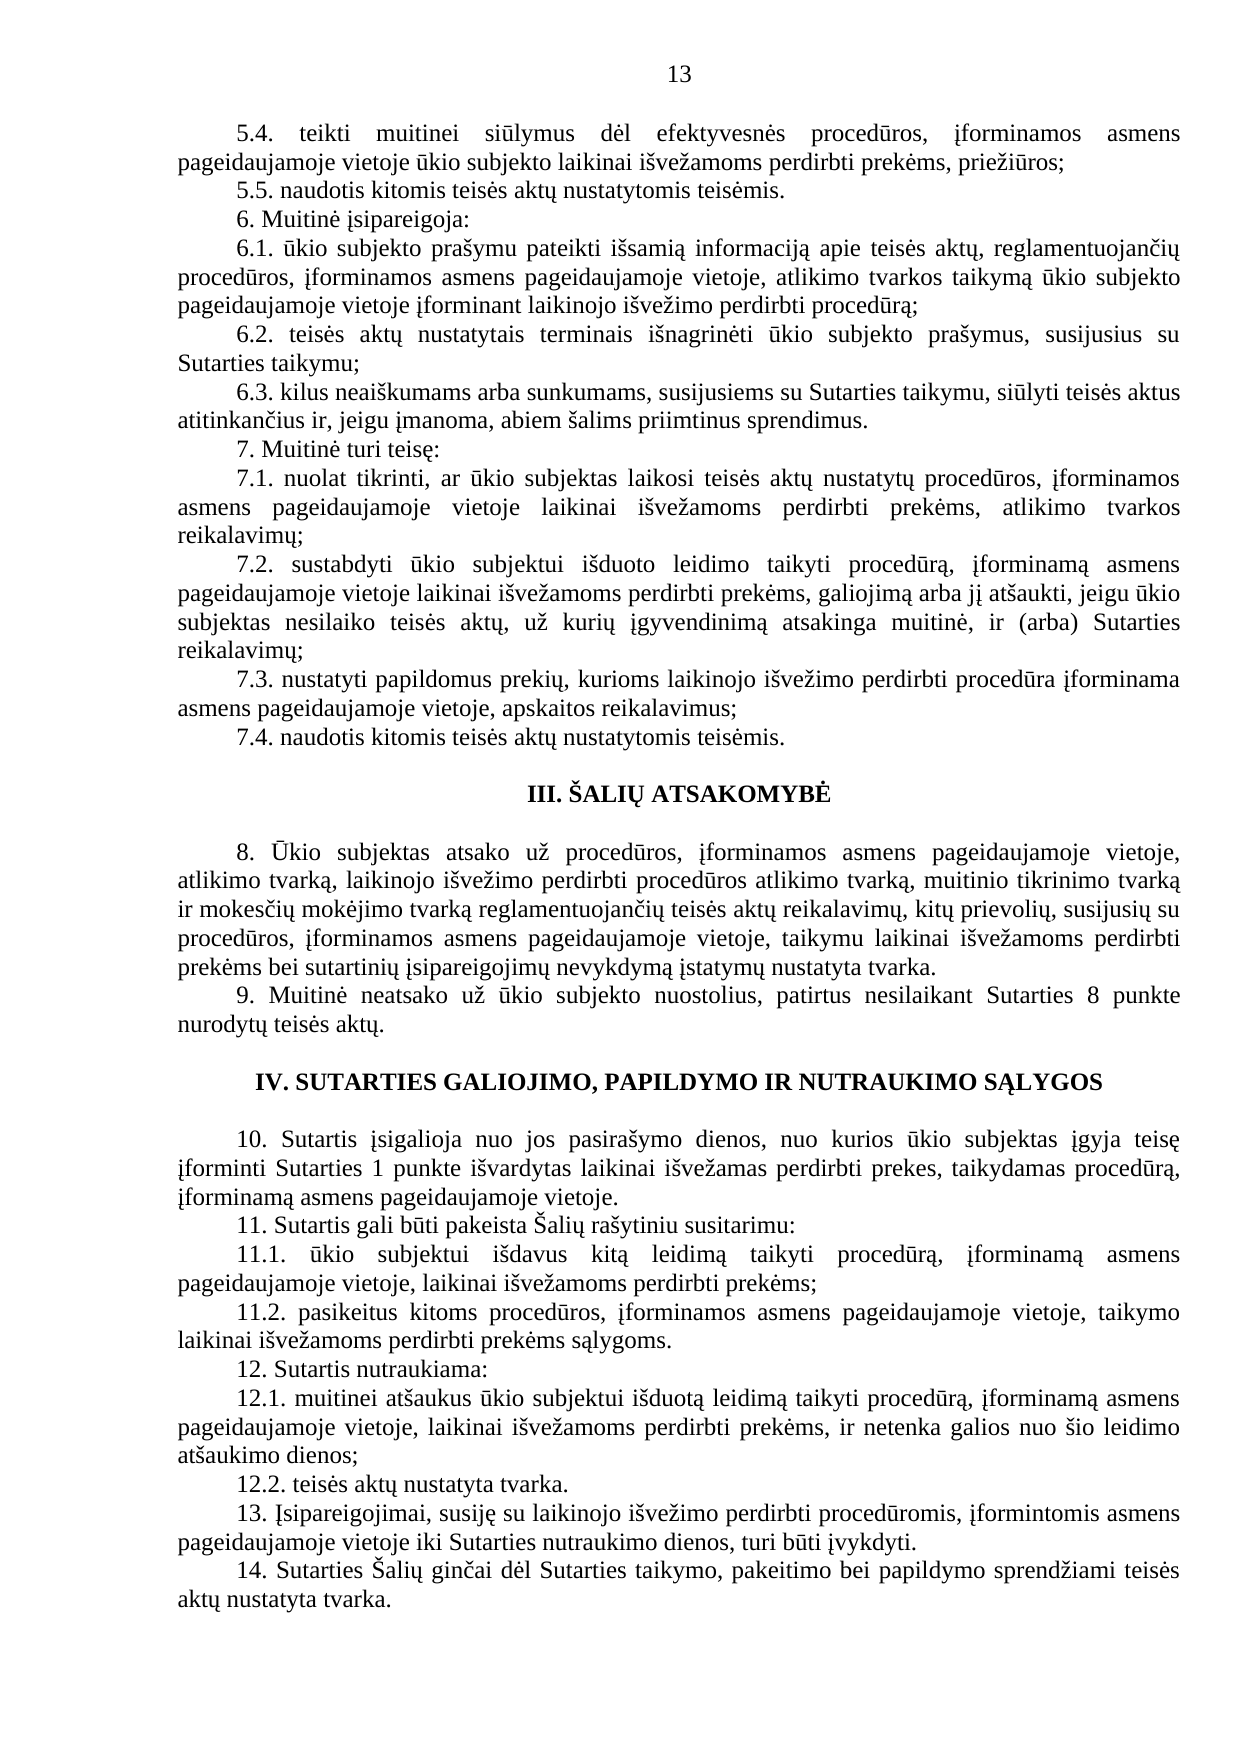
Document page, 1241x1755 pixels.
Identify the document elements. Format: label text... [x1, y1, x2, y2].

text 11.1. ūkio subjektui išdavus kitą leidimą taikyti procedūrą, įforminamą asmens pageidaujamoje vietoje, laikinai išvežamoms perdirbti prekėms; [177, 1239, 1181, 1297]
text 7.4. naudotis kitomis teisės aktų nustatytomis teisėmis. [177, 722, 1181, 751]
text 6.3. kilus neaiškumams arba sunkumams, susijusiems su Sutarties taikymu, siūlyti teisės aktus atitinkančius ir, jeigu įmanoma, abiem šalims priimtinus sprendimus. [177, 377, 1181, 434]
text 12.1. muitinei atšaukus ūkio subjektui išduotą leidimą taikyti procedūrą, įforminamą asmens pageidaujamoje vietoje, laikinai išvežamoms perdirbti prekėms, ir netenka galios nuo šio leidimo atšaukimo dienos; [177, 1383, 1181, 1469]
text 12. Sutartis nutraukiama: [177, 1354, 1181, 1383]
text 7.1. nuolat tikrinti, ar ūkio subjektas laikosi teisės aktų nustatytų procedūros, įforminamos asmens pageidaujamoje vietoje laikinai išvežamoms perdirbti prekėms, atlikimo tvarkos reikalavimų; [177, 463, 1181, 549]
text 6.1. ūkio subjekto prašymu pateikti išsamią informaciją apie teisės aktų, reglamentuojančių procedūros, įforminamos asmens pageidaujamoje vietoje, atlikimo tvarkos taikymą ūkio subjekto pageidaujamoje vietoje įforminant laikinojo išvežimo perdirbti procedūrą; [177, 233, 1181, 319]
text 13. Įsipareigojimai, susiję su laikinojo išvežimo perdirbti procedūromis, įformintomis asmens pageidaujamoje vietoje iki Sutarties nutraukimo dienos, turi būti įvykdyti. [177, 1498, 1181, 1556]
text 11. Sutartis gali būti pakeista Šalių rašytiniu susitarimu: [177, 1211, 1181, 1239]
text 6.2. teisės aktų nustatytais terminais išnagrinėti ūkio subjekto prašymus, susijusius su Sutarties taikymu; [177, 319, 1181, 377]
text 5.4. teikti muitinei siūlymus dėl efektyvesnės procedūros, įforminamos asmens pageidaujamoje vietoje ūkio subjekto laikinai išvežamoms perdirbti prekėms, priežiūros; [177, 118, 1181, 176]
text 11.2. pasikeitus kitoms procedūros, įforminamos asmens pageidaujamoje vietoje, taikymo laikinai išvežamoms perdirbti prekėms sąlygoms. [177, 1297, 1181, 1354]
text 7.3. nustatyti papildomus prekių, kurioms laikinojo išvežimo perdirbti procedūra įforminama asmens pageidaujamoje vietoje, apskaitos reikalavimus; [177, 664, 1181, 722]
text 7. Muitinė turi teisę: [177, 434, 1181, 463]
text III. ŠALIŲ ATSAKOMYBĖ [177, 779, 1181, 808]
text 9. Muitinė neatsako už ūkio subjekto nuostolius, patirtus nesilaikant Sutarties 8 punkte nurodytų teisės aktų. [177, 981, 1181, 1038]
text 10. Sutartis įsigalioja nuo jos pasirašymo dienos, nuo kurios ūkio subjektas įgyja teisę įforminti Sutarties 1 punkte išvardytas laikinai išvežamas perdirbti prekes, taikydamas procedūrą, įforminamą asmens pageidaujamoje vietoje. [177, 1124, 1181, 1211]
text IV. SUTARTIES GALIOJIMO, PAPILDYMO IR NUTRAUKIMO SĄLYGOS [177, 1067, 1181, 1096]
text 5.5. naudotis kitomis teisės aktų nustatytomis teisėmis. [177, 176, 1181, 204]
text 8. Ūkio subjektas atsako už procedūros, įforminamos asmens pageidaujamoje vietoje, atlikimo tvarką, laikinojo išvežimo perdirbti procedūros atlikimo tvarką, muitinio tikrinimo tvarką ir mokesčių mokėjimo tvarką reglamentuojančių teisės aktų reikalavimų, kitų prievolių, susijusių su procedūros, įforminamos asmens pageidaujamoje vietoje, taikymu laikinai išvežamoms perdirbti prekėms bei sutartinių įsipareigojimų nevykdymą įstatymų nustatyta tvarka. [177, 837, 1181, 981]
text 14. Sutarties Šalių ginčai dėl Sutarties taikymo, pakeitimo bei papildymo sprendžiami teisės aktų nustatyta tvarka. [177, 1556, 1181, 1613]
text 7.2. sustabdyti ūkio subjektui išduoto leidimo taikyti procedūrą, įforminamą asmens pageidaujamoje vietoje laikinai išvežamoms perdirbti prekėms, galiojimą arba jį atšaukti, jeigu ūkio subjektas nesilaiko teisės aktų, už kurių įgyvendinimą atsakinga muitinė, ir (arba) Sutarties reikalavimų; [177, 549, 1181, 664]
text 12.2. teisės aktų nustatyta tvarka. [177, 1469, 1181, 1498]
text 6. Muitinė įsipareigoja: [177, 204, 1181, 233]
